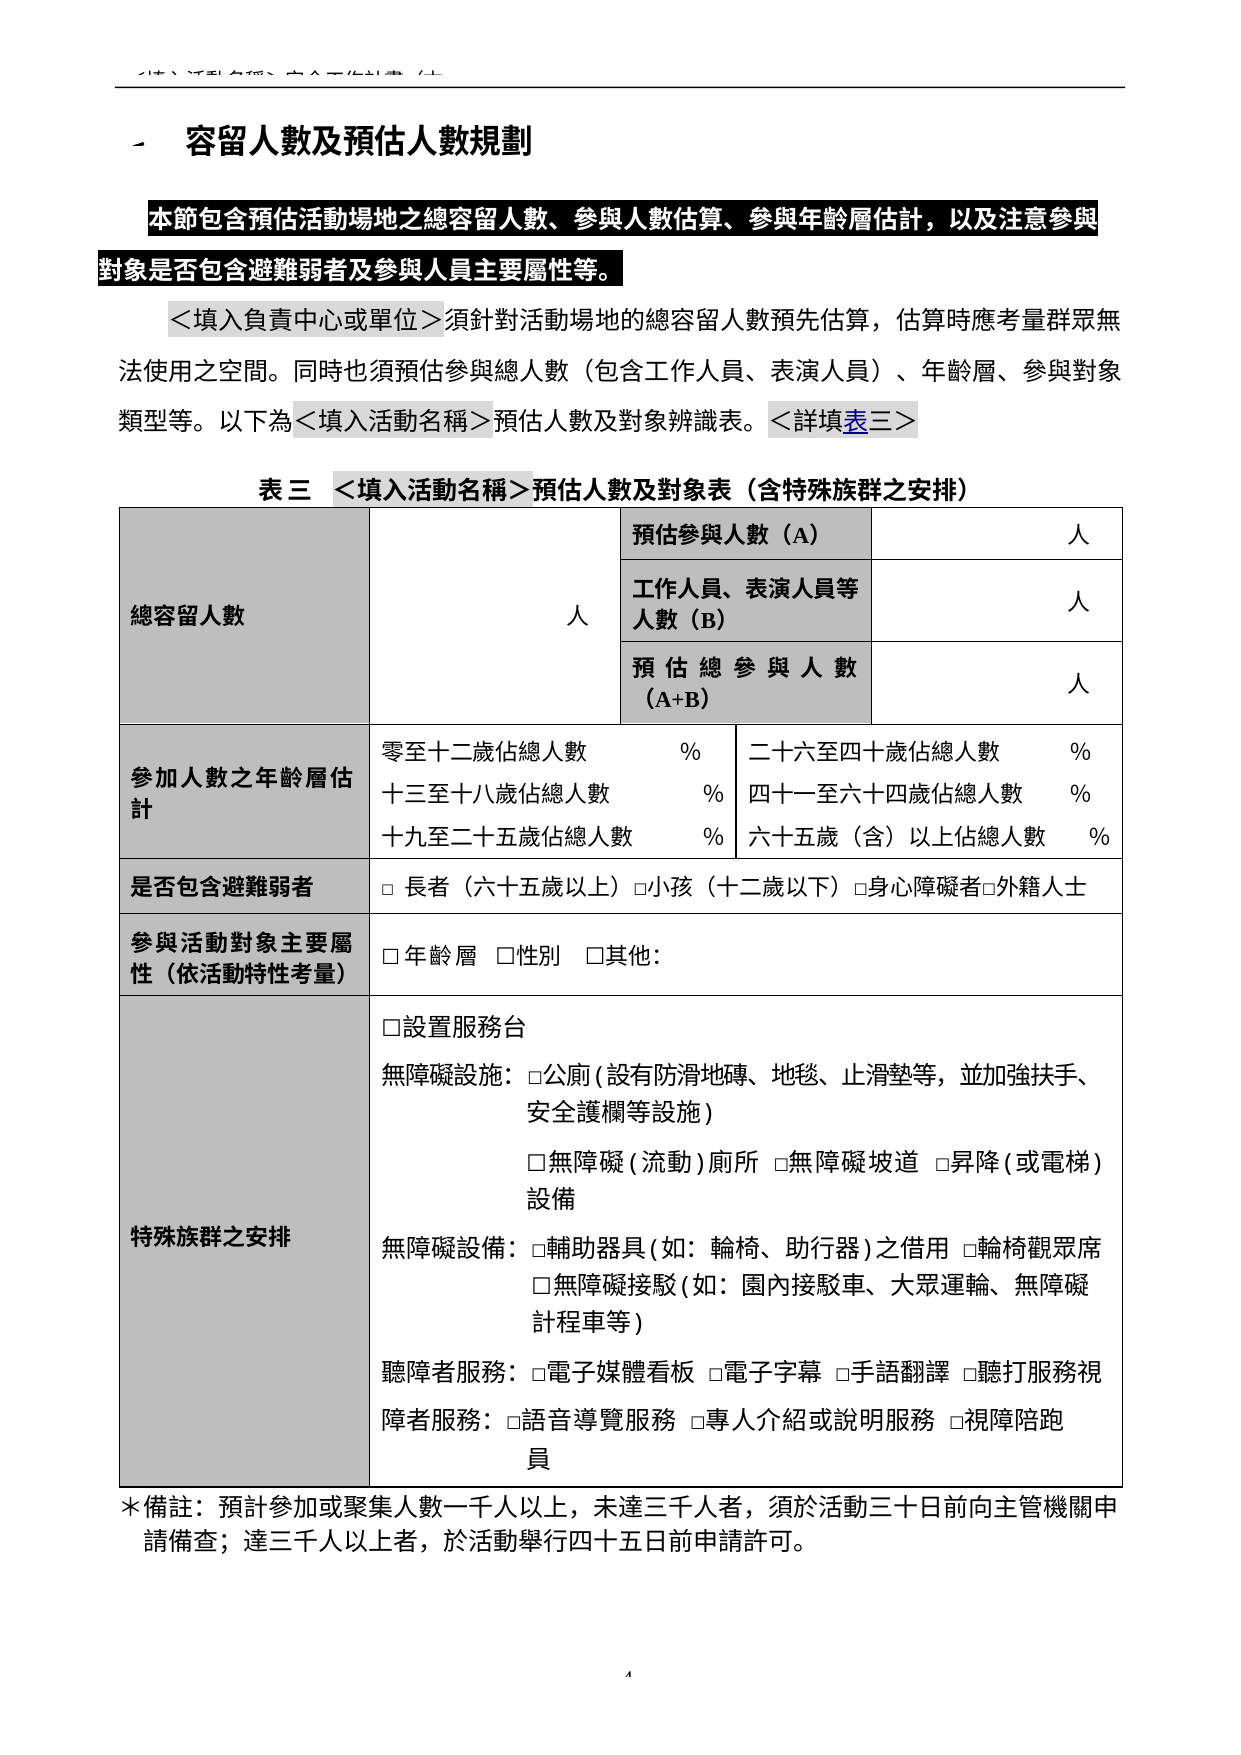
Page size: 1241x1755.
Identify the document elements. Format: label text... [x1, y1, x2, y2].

table_header 總容留人數 [120, 508, 369, 723]
table_cell 設置服務台 無障礙設施：☐公廁(設有防滑地磚、地毯、止滑墊等，並加強扶手、安全護欄等設施) 無障礙(流動)廁所 ☐無障礙坡道 ☐昇降(或電梯) 設備 無障礙設備：☐輔助器具(如：輪椅、助行器)之借用 ☐輪椅觀眾席 無障礙接駁(如：園內接駁車、大眾運輪、無障礙計程車等) 聽障者服務：☐電子媒體看板 ☐電子字幕 ☐手語翻譯 ☐聽打服務視障者服務：☐語音導覽服務 ☐專人介紹或說明服務 ☐視障陪跑 員 [370, 996, 1122, 1486]
subtitle 容留人數及預估人數規劃 [185, 114, 1151, 163]
table_header 人 [370, 508, 620, 723]
table_cell 預 估 總 參 與 人 數 （A+B） [621, 642, 871, 723]
text ＜填入負責中心或單位＞須針對活動場地的總容留人數預先估算，估算時應考量群眾無法使用之空間。同時也須預估參與總人數（包含工作人員、表演人員）、年齡層、參與對象類型等。以下為＜填入活動名稱＞預估人數及對象辨識表。＜詳填表三＞ [118, 301, 1122, 438]
table_cell 零至十二歲佔總人數 ％ 十三至十八歲佔總人數 ％ 十九至二十五歲佔總人數 ％ [370, 725, 735, 858]
table_cell 是否包含避難弱者 [120, 859, 369, 913]
table_cell 年齡層 ☐性別 ☐其他： [370, 914, 1122, 995]
table_cell 長者（六十五歲以上）☐小孩（十二歲以下）☐身心障礙者☐外籍人士 [370, 859, 1122, 913]
table_cell 人 [872, 642, 1122, 723]
table_header 預估參與人數（A） [621, 508, 871, 559]
picture [129, 142, 164, 146]
table_cell 參加人數之年齡層估計 [120, 725, 369, 858]
text ＊備註：預計參加或聚集人數一千人以上，未達三千人者，須於活動三十日前向主管機關申請備查；達三千人以上者，於活動舉行四十五日前申請許可。 [118, 1487, 1122, 1557]
table_cell 特殊族群之安排 [120, 996, 369, 1486]
table_header 人 [872, 508, 1122, 559]
subtitle 表三 ＜填入活動名稱＞預估人數及對象表（含特殊族群之安排） [202, 471, 1038, 507]
table_cell 參與活動對象主要屬性（依活動特性考量） [120, 914, 369, 995]
subtitle 本節包含預估活動場地之總容留人數、參與人數估算、參與年齡層估計，以及注意參與對象是否包含避難弱者及參與人員主要屬性等。 [98, 200, 1122, 286]
table_cell 二十六至四十歲佔總人數 ％ 四十一至六十四歲佔總人數 ％ 六十五歲（含）以上佔總人數 ％ [737, 725, 1122, 858]
table_cell 工作人員、表演人員等人數（B） [621, 560, 871, 641]
subtitle [121, 134, 173, 155]
table_cell 人 [872, 560, 1122, 641]
